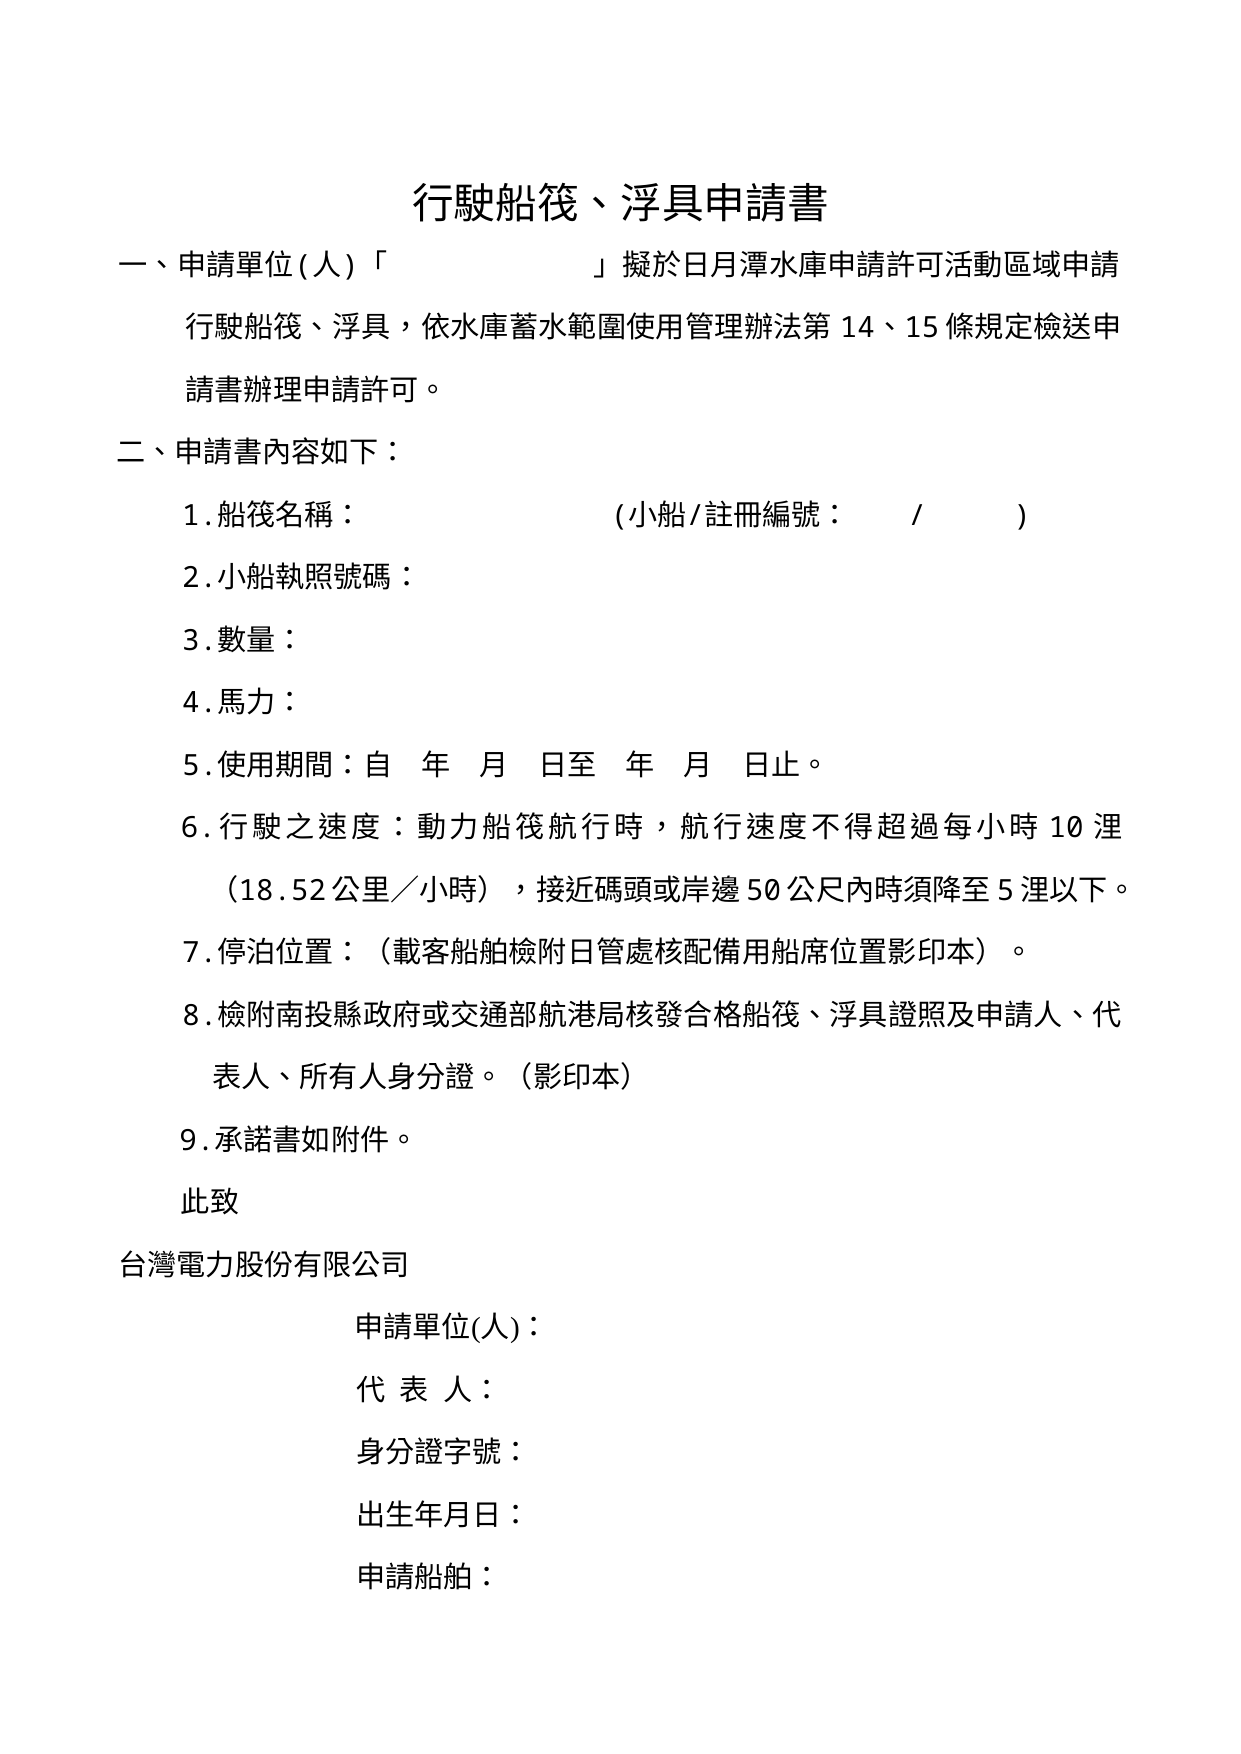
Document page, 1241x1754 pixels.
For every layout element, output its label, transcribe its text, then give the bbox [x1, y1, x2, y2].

text 2.小船執照號碼： [180, 533, 1122, 596]
text 身分證字號： [118, 1408, 1122, 1471]
text 出生年月日： [118, 1471, 1122, 1533]
text 代 表 人： [118, 1346, 1122, 1408]
text 申請單位(人)： [118, 1283, 1122, 1346]
text 8.檢附南投縣政府或交通部航港局核發合格船筏、浮具證照及申請人、代表人、所有人身分證。（影印本） [182, 971, 1122, 1096]
text 台灣電力股份有限公司 [118, 1221, 1122, 1283]
text 7.停泊位置：（載客船舶檢附日管處核配備用船席位置影印本）。 [180, 908, 1122, 971]
text 二、申請書內容如下： [114, 408, 1122, 471]
text 6.行駛之速度：動力船筏航行時，航行速度不得超過每小時10浬（18.52公里／小時），接近碼頭或岸邊50公尺內時須降至5浬以下。 [181, 783, 1122, 908]
text 9.承諾書如附件。 [179, 1096, 1122, 1158]
text 行駛船筏、浮具申請書 [118, 158, 1122, 221]
text 5.使用期間：自 年 月 日至 年 月 日止。 [182, 721, 1122, 783]
text 4.馬力： [180, 658, 1122, 721]
text 此致 [118, 1158, 1122, 1221]
text 3.數量： [180, 596, 1122, 658]
text 1.船筏名稱： (小船/註冊編號： / ) [180, 471, 1122, 533]
text 一、申請單位(人)「 」擬於日月潭水庫申請許可活動區域申請行駛船筏、浮具，依水庫蓄水範圍使用管理辦法第14、15條規定檢送申請書辦理申請許可。 [118, 221, 1122, 408]
text 申請船舶： [118, 1533, 1122, 1596]
